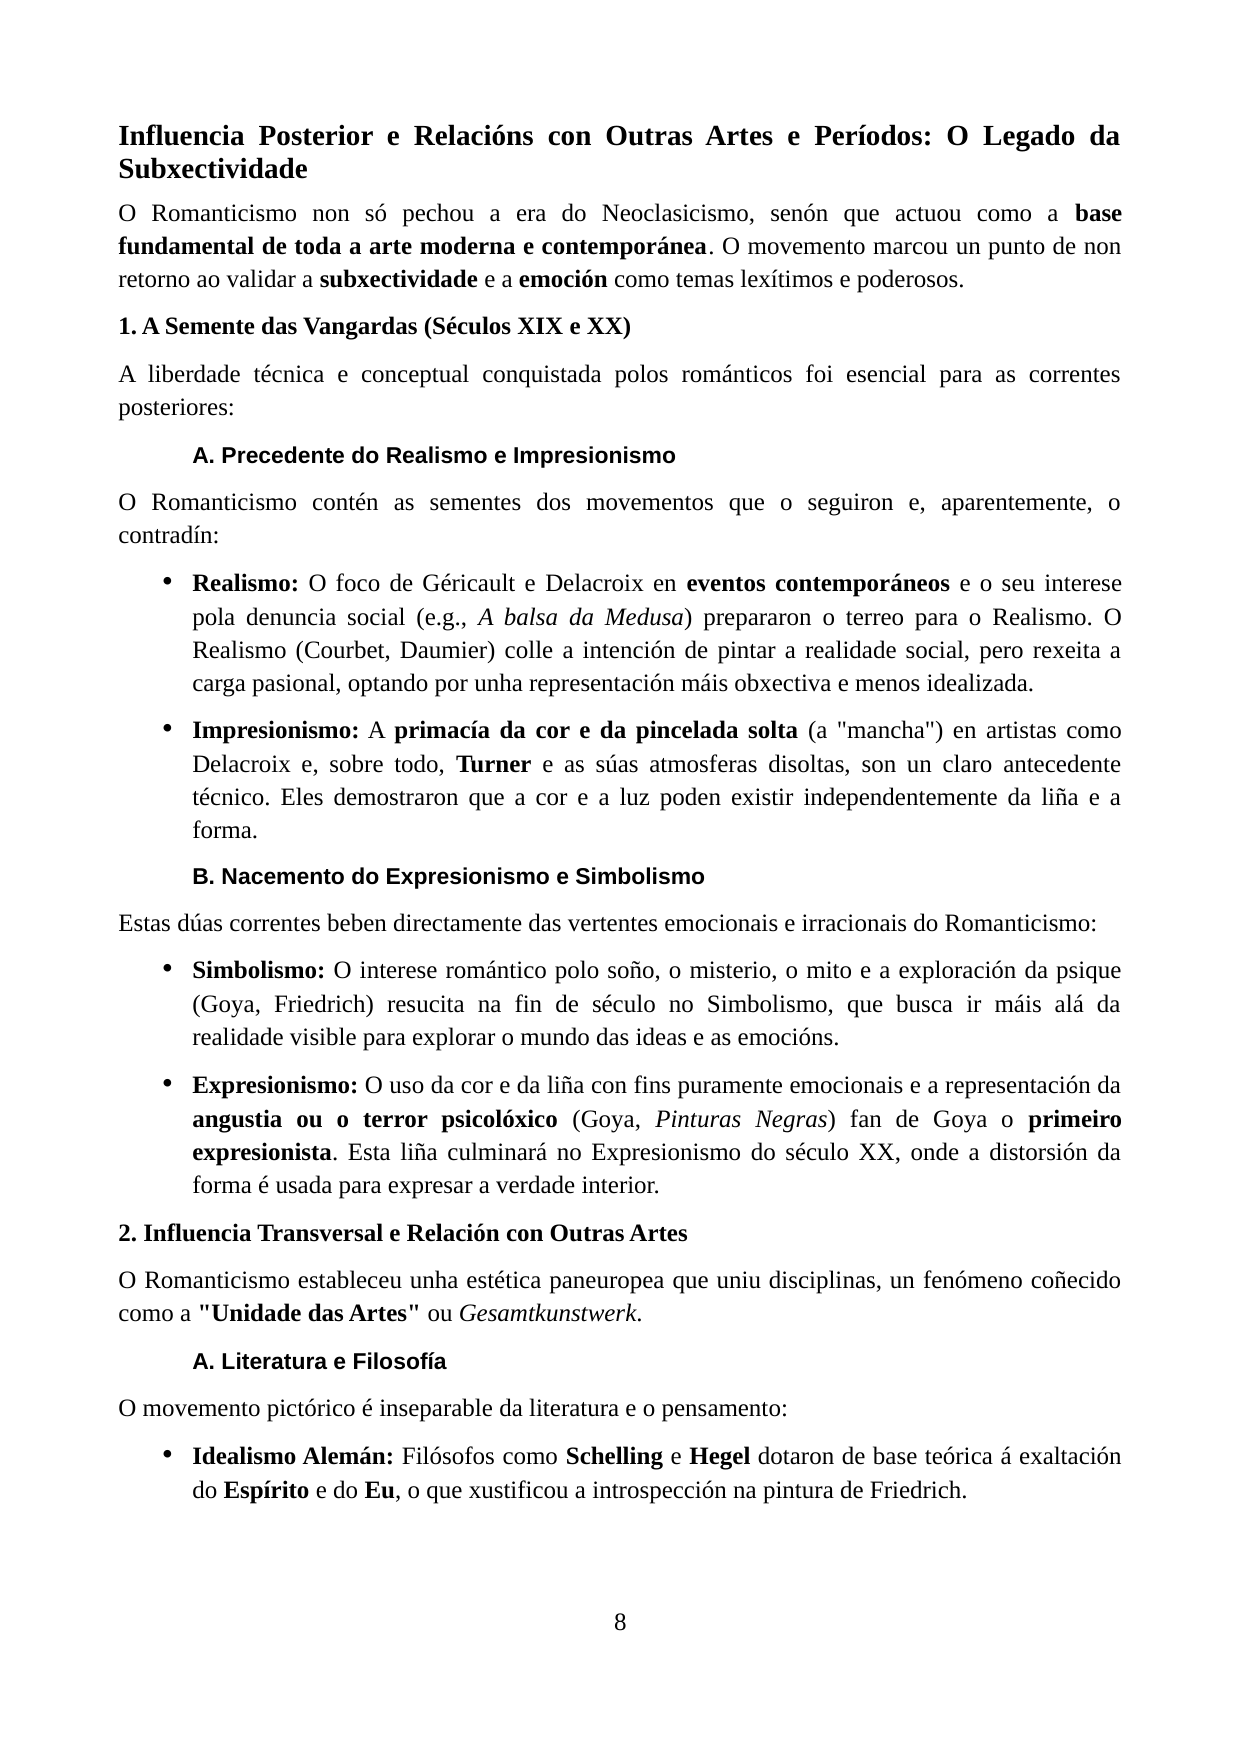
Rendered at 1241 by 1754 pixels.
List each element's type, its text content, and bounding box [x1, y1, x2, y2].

text Estas dúas correntes beben directamente das vertentes emocionais e irracionais do Romanticismo: [118, 908, 1122, 937]
subtitle 1. A Semente das Vangardas (Séculos XIX e XX) [118, 311, 1122, 340]
subtitle Influencia Posterior e Relacións con Outras Artes e Períodos: O Legado da Subxectividade [118, 118, 1122, 185]
subtitle 2. Influencia Transversal e Relación con Outras Artes [118, 1218, 1122, 1246]
text O Romanticismo contén as sementes dos movementos que o seguiron e, aparentemente, o contradín: [118, 487, 1122, 549]
list Simbolismo: O interese romántico polo soño, o misterio, o mito e a exploración da psique (Goya, Friedrich) resucita na fin de século no Simbolismo, que busca ir máis alá da realidade visible para explorar o mundo das ideas e as emocións. [162, 955, 1122, 1051]
list Realismo: O foco de Géricault e Delacroix en eventos contemporáneos e o seu interese pola denuncia social (e.g., A balsa da Medusa) prepararon o terreo para o Realismo. O Realismo (Courbet, Daumier) colle a intención de pintar a realidade social, pero rexeita a carga pasional, optando por unha representación máis obxectiva e menos idealizada. [162, 568, 1122, 697]
list Impresionismo: A primacía da cor e da pincelada solta (a "mancha") en artistas como Delacroix e, sobre todo, Turner e as súas atmosferas disoltas, son un claro antecedente técnico. Eles demostraron que a cor e a luz poden existir independentemente da liña e a forma. [162, 715, 1122, 844]
subtitle B. Nacemento do Expresionismo e Simbolismo [118, 863, 1122, 889]
text O Romanticismo non só pechou a era do Neoclasicismo, senón que actuou como a base fundamental de toda a arte moderna e contemporánea. O movemento marcou un punto de non retorno ao validar a subxectividade e a emoción como temas lexítimos e poderosos. [118, 198, 1122, 292]
list Expresionismo: O uso da cor e da liña con fins puramente emocionais e a representación da angustia ou o terror psicolóxico (Goya, Pinturas Negras) fan de Goya o primeiro expresionista. Esta liña culminará no Expresionismo do século XX, onde a distorsión da forma é usada para expresar a verdade interior. [162, 1070, 1122, 1199]
list Idealismo Alemán: Filósofos como Schelling e Hegel dotaron de base teórica á exaltación do Espírito e do Eu, o que xustificou a introspección na pintura de Friedrich. [162, 1441, 1122, 1504]
text O movemento pictórico é inseparable da literatura e o pensamento: [118, 1393, 1122, 1422]
subtitle A. Literatura e Filosofía [118, 1346, 1122, 1374]
subtitle A. Precedente do Realismo e Impresionismo [118, 439, 1122, 468]
text A liberdade técnica e conceptual conquistada polos románticos foi esencial para as correntes posteriores: [118, 359, 1122, 421]
text O Romanticismo estableceu unha estética paneuropea que uniu disciplinas, un fenómeno coñecido como a "Unidade das Artes" ou Gesamtkunstwerk. [118, 1265, 1122, 1327]
